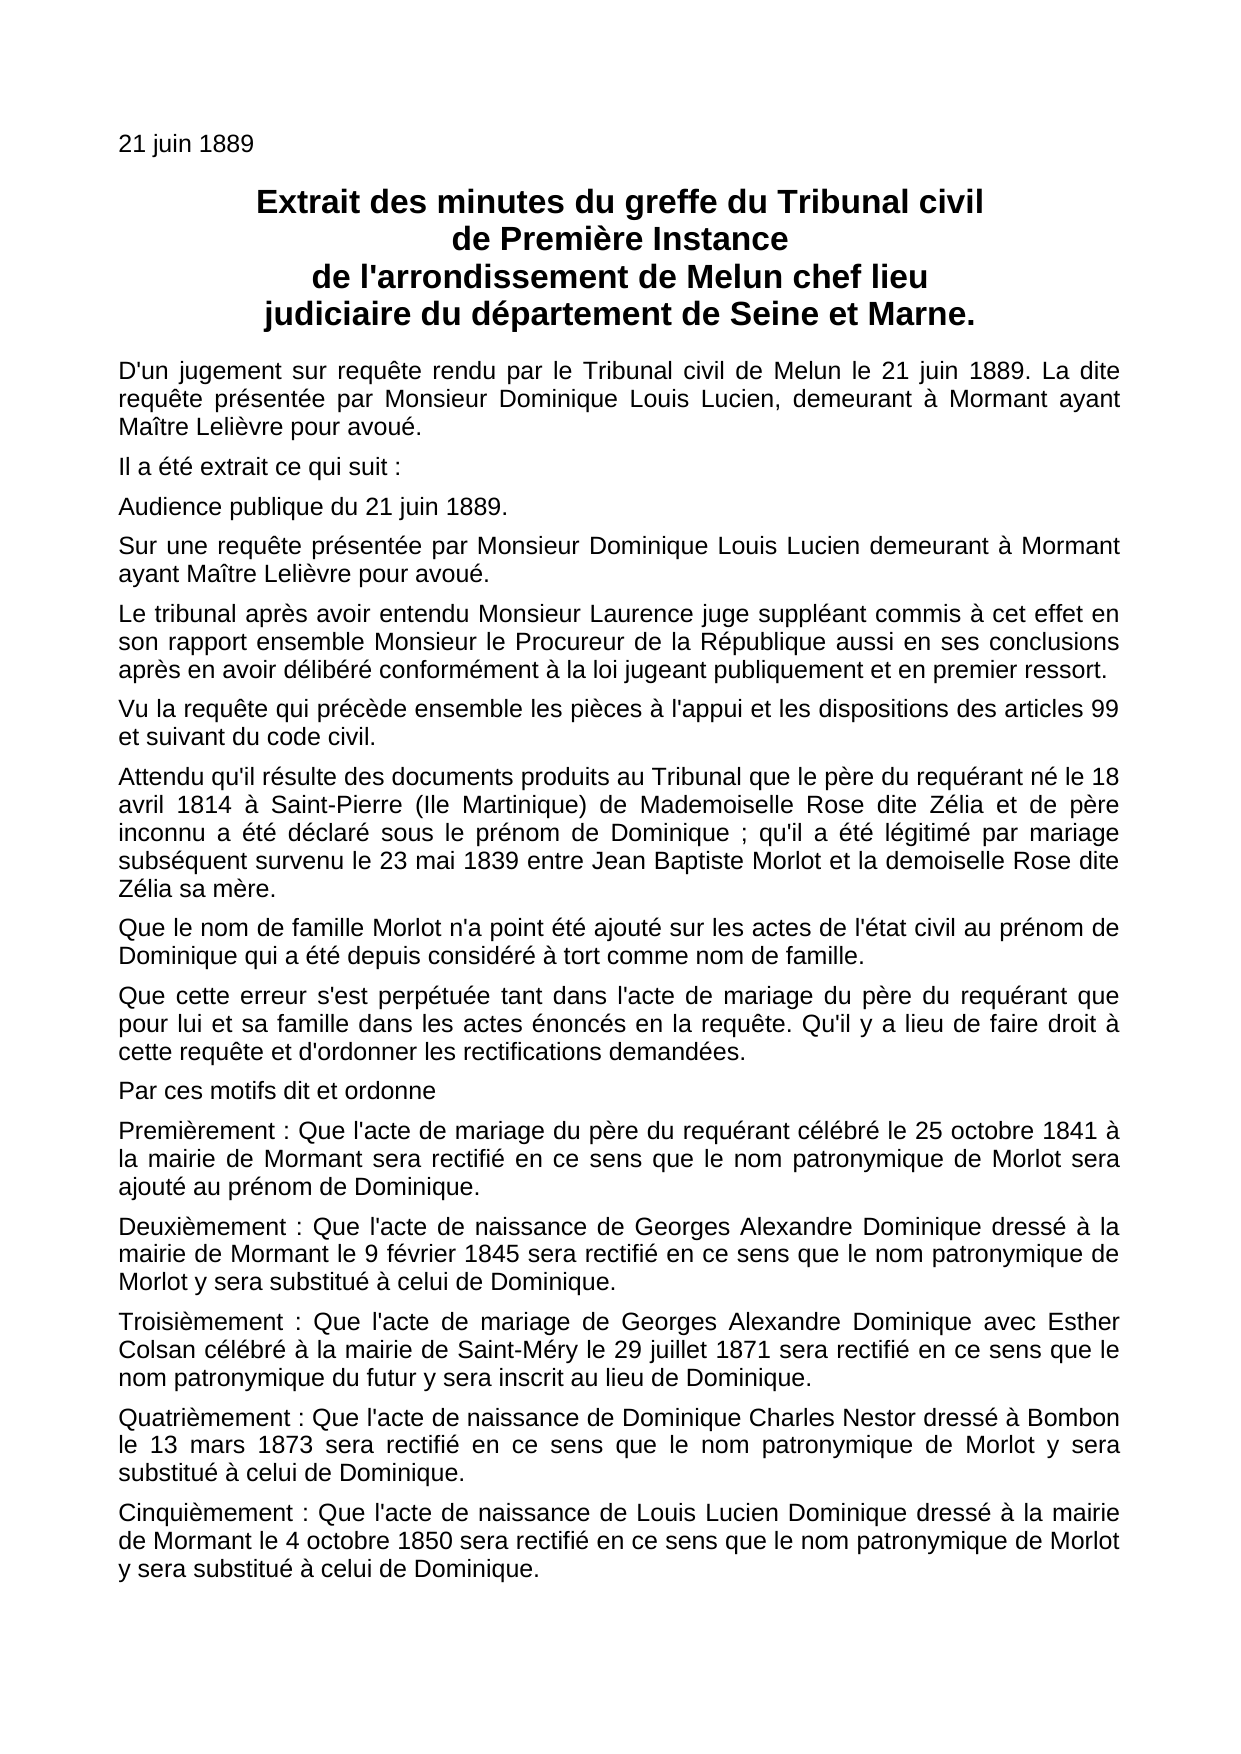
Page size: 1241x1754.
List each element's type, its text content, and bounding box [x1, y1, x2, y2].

text Vu la requête qui précède ensemble les pièces à l'appui et les dispositions des articles 99 et suivant du code civil. [118, 695, 1122, 751]
text Il a été extrait ce qui suit : [118, 453, 1122, 481]
text Premièrement : Que l'acte de mariage du père du requérant célébré le 25 octobre 1841 à la mairie de Mormant sera rectifié en ce sens que le nom patronymique de Morlot sera ajouté au prénom de Dominique. [118, 1117, 1122, 1201]
text Par ces motifs dit et ordonne [118, 1077, 1122, 1105]
text Sur une requête présentée par Monsieur Dominique Louis Lucien demeurant à Mormant ayant Maître Lelièvre pour avoué. [118, 532, 1122, 588]
text Audience publique du 21 juin 1889. [118, 492, 1122, 520]
text Deuxièmement : Que l'acte de naissance de Georges Alexandre Dominique dressé à la mairie de Mormant le 9 février 1845 sera rectifié en ce sens que le nom patronymique de Morlot y sera substitué à celui de Dominique. [118, 1212, 1122, 1296]
text Troisièmement : Que l'acte de mariage de Georges Alexandre Dominique avec Esther Colsan célébré à la mairie de Saint-Méry le 29 juillet 1871 sera rectifié en ce sens que le nom patronymique du futur y sera inscrit au lieu de Dominique. [118, 1308, 1122, 1392]
text 21 juin 1889 [118, 130, 1122, 158]
text Que cette erreur s'est perpétuée tant dans l'acte de mariage du père du requérant que pour lui et sa famille dans les actes énoncés en la requête. Qu'il y a lieu de faire droit à cette requête et d'ordonner les rectifications demandées. [118, 982, 1122, 1065]
text Que le nom de famille Morlot n'a point été ajouté sur les actes de l'état civil au prénom de Dominique qui a été depuis considéré à tort comme nom de famille. [118, 914, 1122, 970]
subtitle Extrait des minutes du greffe du Tribunal civil de Première Instance de l'arrondissement de Melun chef lieu judiciaire du département de Seine et Marne. [235, 183, 1005, 333]
text Le tribunal après avoir entendu Monsieur Laurence juge suppléant commis à cet effet en son rapport ensemble Monsieur le Procureur de la République aussi en ses conclusions après en avoir délibéré conformément à la loi jugeant publiquement et en premier ressort. [118, 599, 1122, 683]
text Quatrièmement : Que l'acte de naissance de Dominique Charles Nestor dressé à Bombon le 13 mars 1873 sera rectifié en ce sens que le nom patronymique de Morlot y sera substitué à celui de Dominique. [118, 1403, 1122, 1487]
text D'un jugement sur requête rendu par le Tribunal civil de Melun le 21 juin 1889. La dite requête présentée par Monsieur Dominique Louis Lucien, demeurant à Mormant ayant Maître Lelièvre pour avoué. [118, 357, 1122, 441]
text Cinquièmement : Que l'acte de naissance de Louis Lucien Dominique dressé à la mairie de Mormant le 4 octobre 1850 sera rectifié en ce sens que le nom patronymique de Morlot y sera substitué à celui de Dominique. [118, 1499, 1122, 1583]
text Attendu qu'il résulte des documents produits au Tribunal que le père du requérant né le 18 avril 1814 à Saint-Pierre (Ile Martinique) de Mademoiselle Rose dite Zélia et de père inconnu a été déclaré sous le prénom de Dominique ; qu'il a été légitimé par mariage subséquent survenu le 23 mai 1839 entre Jean Baptiste Morlot et la demoiselle Rose dite Zélia sa mère. [118, 763, 1122, 902]
